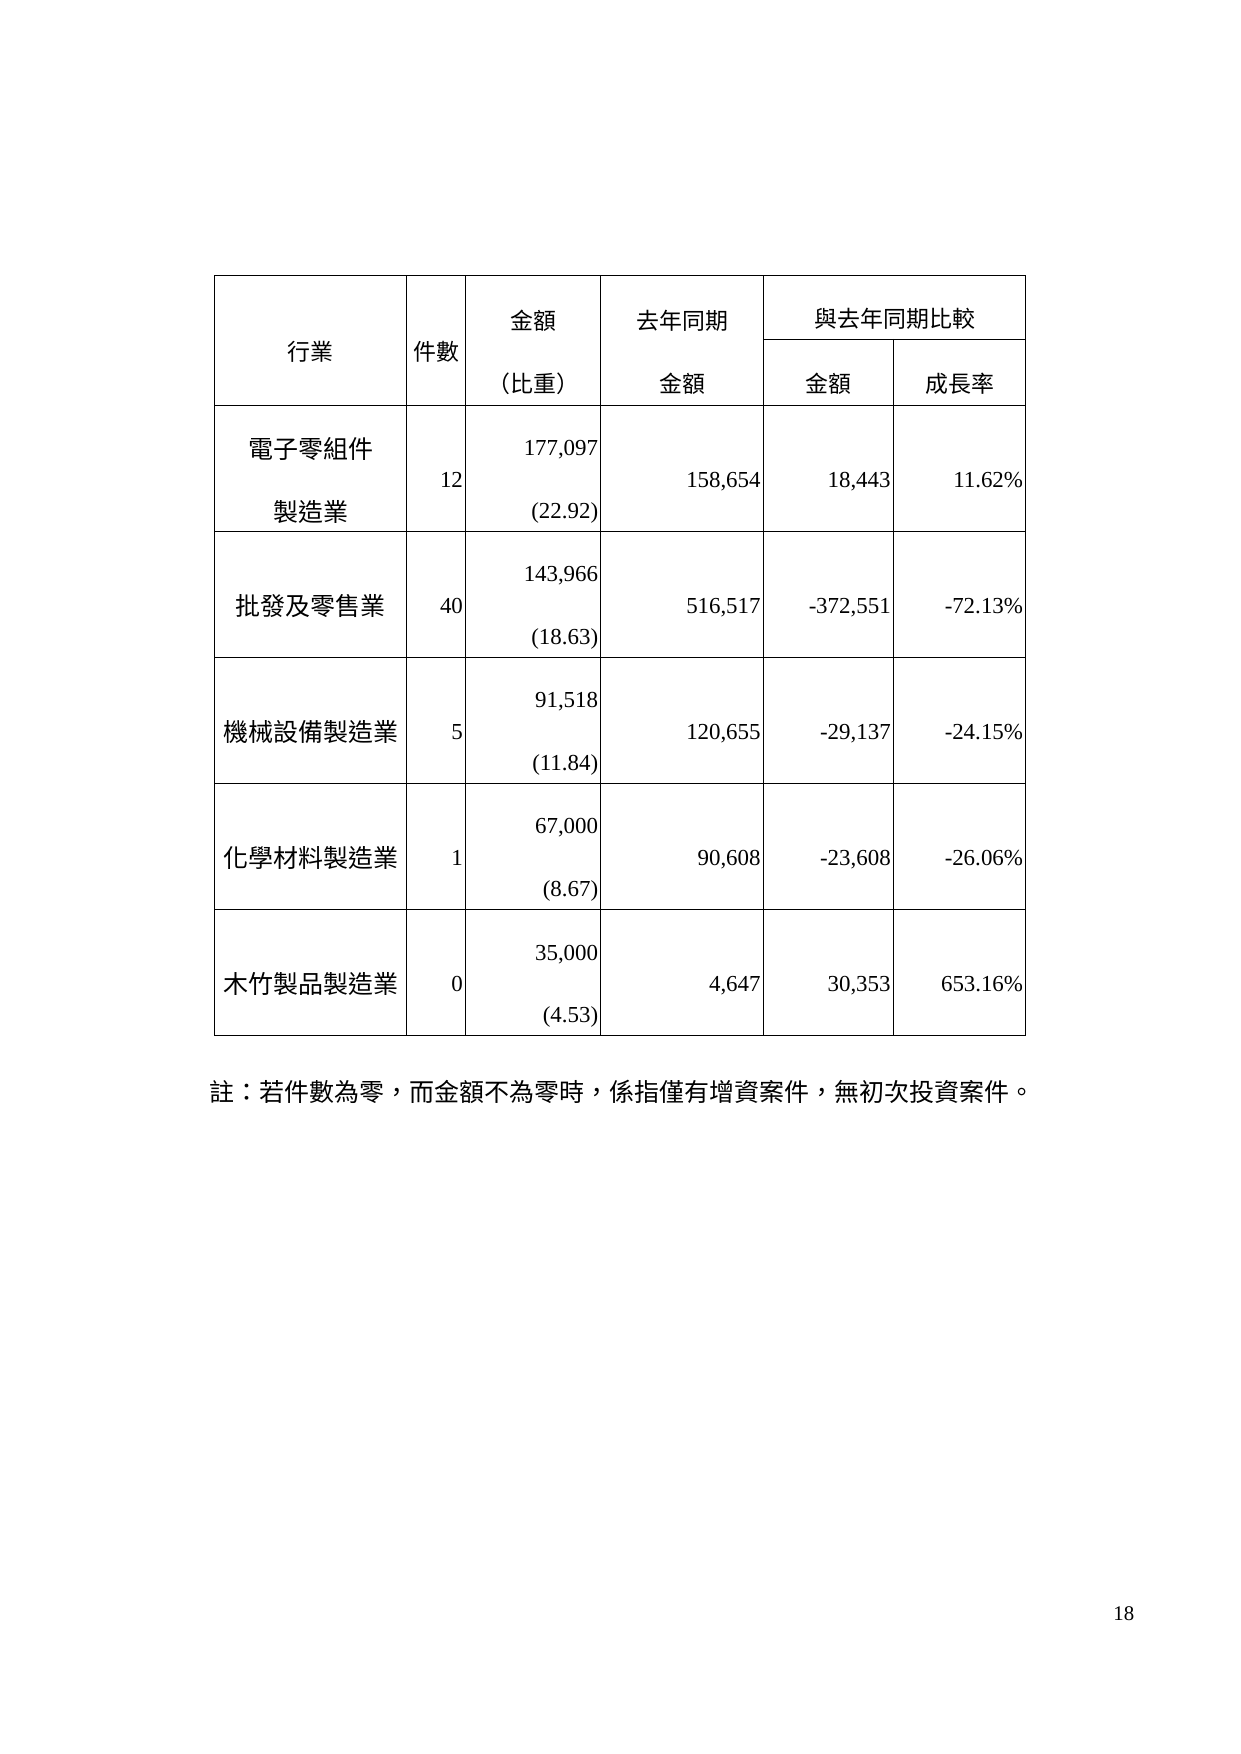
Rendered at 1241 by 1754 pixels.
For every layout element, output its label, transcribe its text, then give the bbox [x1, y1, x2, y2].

table_cell 批發及零售業 [215, 532, 406, 657]
table_cell 35,000 (4.53) [466, 910, 600, 1035]
table_cell 91,518 (11.84) [466, 658, 600, 783]
table_cell 143,966 (18.63) [466, 532, 600, 657]
table_cell 12 [407, 406, 465, 531]
table_cell 5 [407, 658, 465, 783]
table_cell 90,608 [601, 784, 763, 909]
table_cell 0 [407, 910, 465, 1035]
table_cell 4,647 [601, 910, 763, 1035]
table_cell 成長率 [894, 340, 1025, 405]
table_cell 18,443 [764, 406, 893, 531]
table_header 與去年同期比較 [764, 276, 1025, 339]
table_cell -29,137 [764, 658, 893, 783]
table_cell -72.13% [894, 532, 1025, 657]
table_cell 158,654 [601, 406, 763, 531]
table_cell 177,097 (22.92) [466, 406, 600, 531]
table_cell 120,655 [601, 658, 763, 783]
table_header 行業 [215, 276, 406, 405]
table_header 件數 [407, 276, 465, 405]
table_cell 30,353 [764, 910, 893, 1035]
table_cell 電子零組件 製造業 [215, 406, 406, 531]
table_cell 金額 [764, 340, 893, 405]
table_cell 67,000 (8.67) [466, 784, 600, 909]
table_cell -372,551 [764, 532, 893, 657]
table_header 去年同期 金額 [601, 276, 763, 405]
text 註：若件數為零，而金額不為零時，係指僅有增資案件，無初次投資案件。 [106, 1049, 1134, 1111]
table_cell 木竹製品製造業 [215, 910, 406, 1035]
table_header 金額 （比重） [466, 276, 600, 405]
table_cell 653.16% [894, 910, 1025, 1035]
table_cell 1 [407, 784, 465, 909]
table_cell 機械設備製造業 [215, 658, 406, 783]
table_cell 40 [407, 532, 465, 657]
table_cell -23,608 [764, 784, 893, 909]
table_cell -24.15% [894, 658, 1025, 783]
table_cell 11.62% [894, 406, 1025, 531]
table_cell 516,517 [601, 532, 763, 657]
table_cell 化學材料製造業 [215, 784, 406, 909]
table_cell -26.06% [894, 784, 1025, 909]
